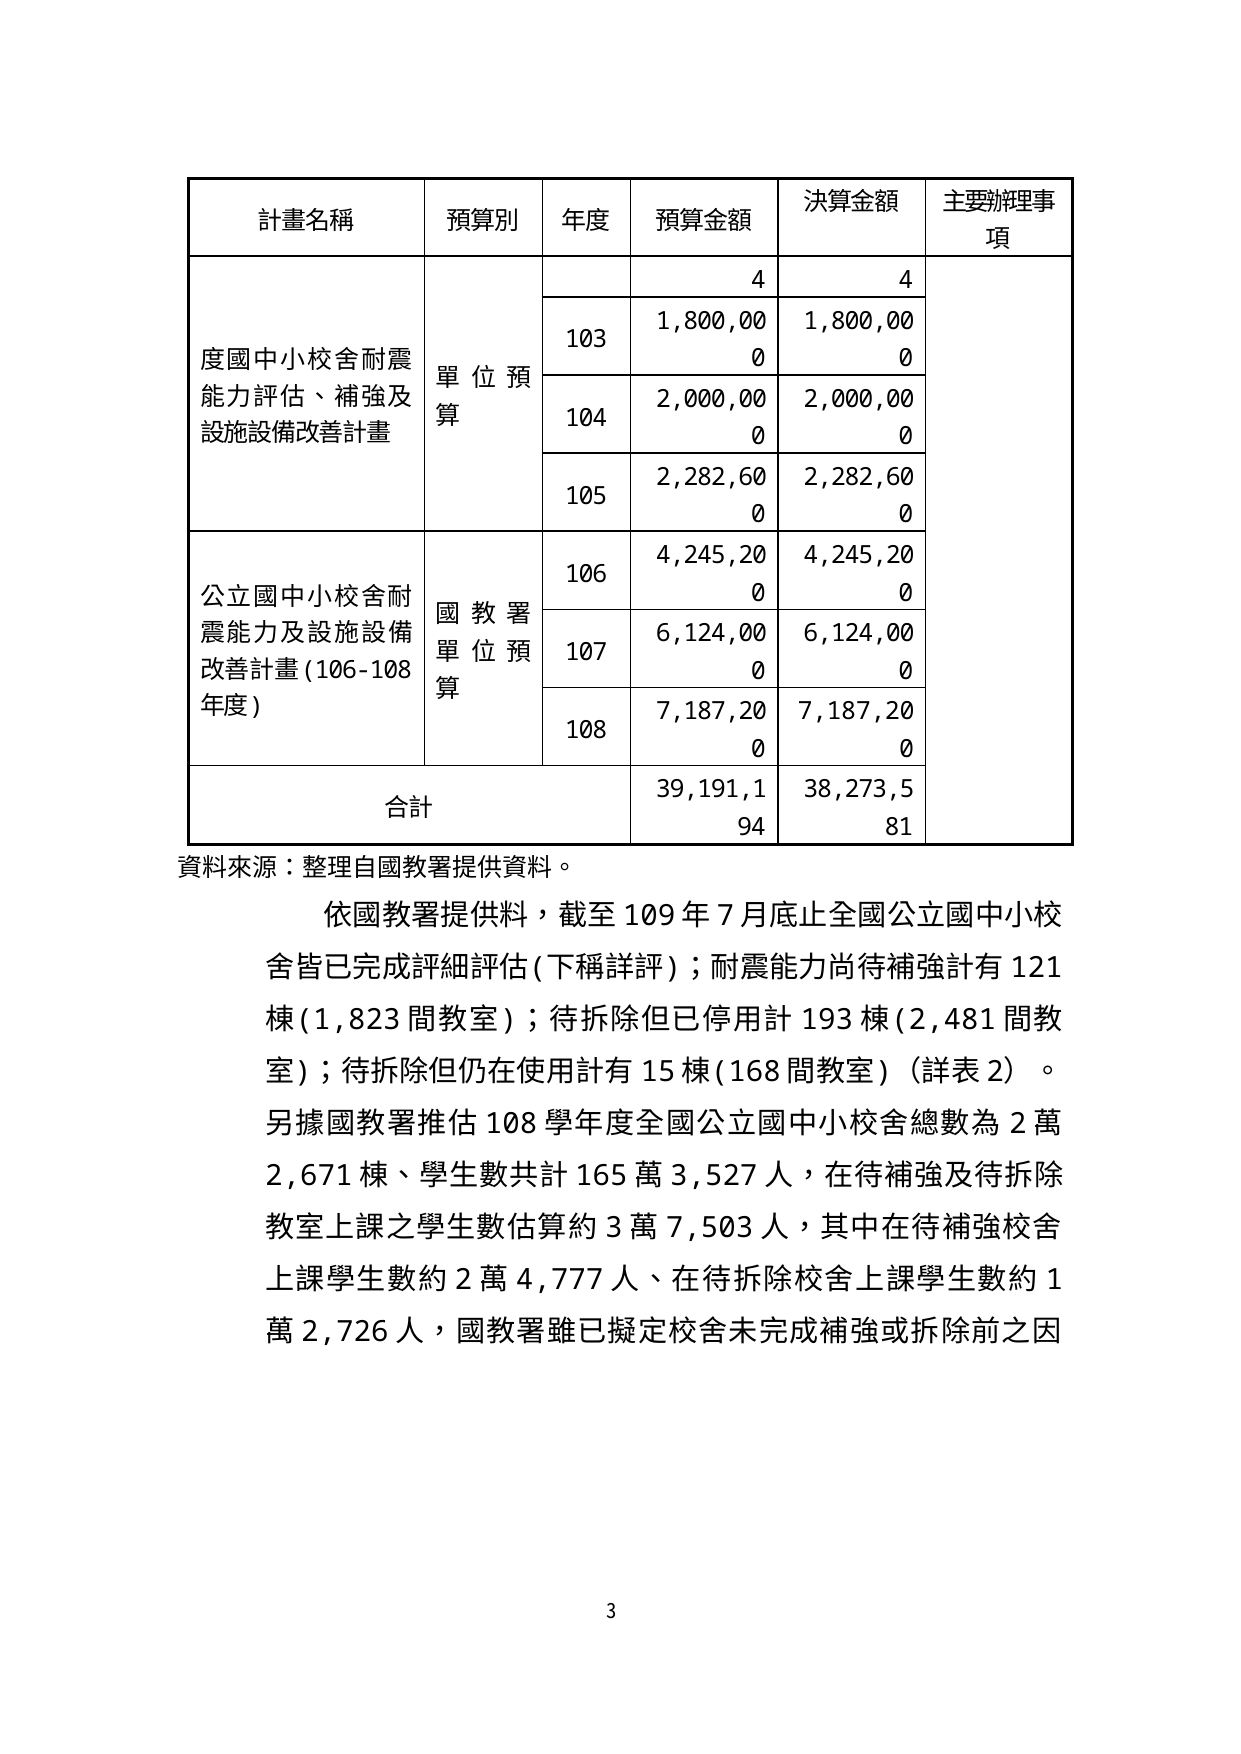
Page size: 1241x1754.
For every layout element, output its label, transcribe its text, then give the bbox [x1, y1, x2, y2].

table_cell 106 [543, 532, 630, 608]
table_cell 7,187,200 [631, 688, 777, 765]
table_header 決算金額 [779, 180, 925, 255]
table_cell 合計 [190, 766, 630, 843]
table_cell [543, 257, 630, 296]
table_cell 公立國中小校舍耐震能力及設施設備改善計畫(106-108年度) [190, 532, 424, 765]
table_cell 4 [779, 257, 925, 296]
table_cell [926, 257, 1071, 843]
table_cell 2,282,600 [631, 454, 777, 530]
table_header 年度 [543, 180, 630, 255]
table_cell 2,000,000 [779, 376, 925, 452]
table_cell 4 [631, 257, 777, 296]
text 依國教署提供料，截至109年7月底止全國公立國中小校舍皆已完成評細評估(下稱詳評)；耐震能力尚待補強計有121棟(1,823間教室)；待拆除但已停用計193棟(2,481間教室)；待拆除但仍在使用計有15棟(168間教室)（詳表2）。另據國教署推估108學年度全國公立國中小校舍總數為2萬2,671棟、學生數共計165萬3,527人，在待補強及待拆除教室上課之學生數估算約3萬7,503人，其中在待補強校舍上課學生數約2萬4,777人、在待拆除校舍上課學生數約1萬2,726人，國教署雖已擬定校舍未完成補強或拆除前之因應作為，惟仍有3萬7千餘名學童係於安全堪慮之校舍環境中上課。 [265, 883, 1063, 1404]
table_cell 6,124,000 [779, 610, 925, 687]
table_cell 2,282,600 [779, 454, 925, 530]
table_cell 1,800,000 [631, 298, 777, 374]
table_cell 38,273,581 [779, 766, 925, 843]
table_cell 7,187,200 [779, 688, 925, 765]
table_cell 108 [543, 688, 630, 765]
table_cell 度國中小校舍耐震能力評估、補強及設施設備改善計畫 [190, 257, 424, 530]
table_header 計畫名稱 [190, 180, 424, 255]
table_cell 4,245,200 [631, 532, 777, 608]
table_cell 105 [543, 454, 630, 530]
table_cell 1,800,000 [779, 298, 925, 374]
table_cell 2,000,000 [631, 376, 777, 452]
table_cell 103 [543, 298, 630, 374]
table_header 主要辦理事項 [926, 180, 1071, 255]
table_cell 39,191,194 [631, 766, 777, 843]
table_cell 國教署單位預算 [425, 532, 542, 765]
table_cell 4,245,200 [779, 532, 925, 608]
table_header 預算金額 [631, 180, 777, 255]
table_cell 6,124,000 [631, 610, 777, 687]
table_cell 單位預算 [425, 257, 542, 530]
table_cell 104 [543, 376, 630, 452]
text 資料來源：整理自國教署提供資料。 [177, 846, 1063, 883]
table_header 預算別 [425, 180, 542, 255]
table_cell 107 [543, 610, 630, 687]
